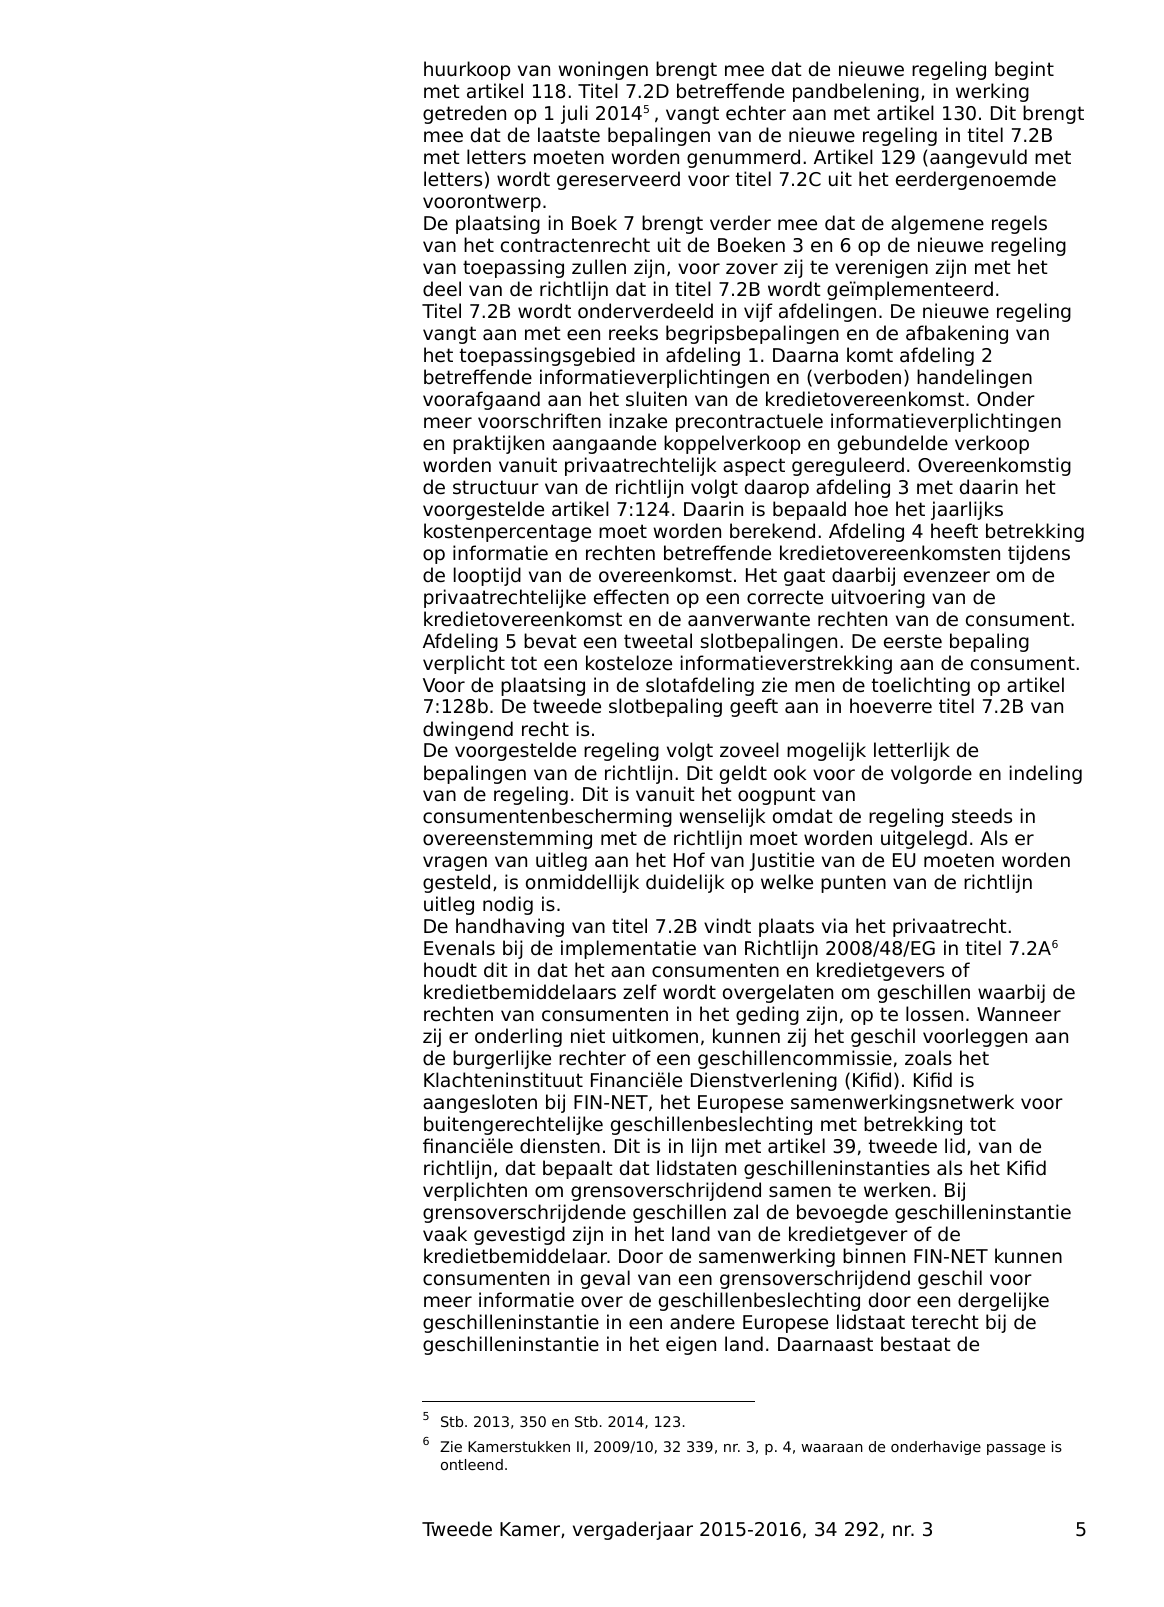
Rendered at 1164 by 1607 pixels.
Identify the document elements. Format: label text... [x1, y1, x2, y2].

text De voorgestelde regeling volgt zoveel mogelijk letterlijk de bepalingen van de richtlijn. Dit geldt ook voor de volgorde en indeling van de regeling. Dit is vanuit het oogpunt van consumentenbescherming wenselijk omdat de regeling steeds in overeenstemming met de richtlijn moet worden uitgelegd. Als er vragen van uitleg aan het Hof van Justitie van de EU moeten worden gesteld, is onmiddellijk duidelijk op welke punten van de richtlijn uitleg nodig is. [422, 740, 1087, 916]
text De handhaving van titel 7.2B vindt plaats via het privaatrecht. Evenals bij de implementatie van Richtlijn 2008/48/EG in titel 7.2A houdt dit in dat het aan consumenten en kredietgevers of kredietbemiddelaars zelf wordt overgelaten om geschillen waarbij de rechten van consumenten in het geding zijn, op te lossen. Wanneer zij er onderling niet uitkomen, kunnen zij het geschil voorleggen aan de burgerlijke rechter of een geschillencommissie, zoals het Klachteninstituut Financiële Dienstverlening (Kifid). Kifid is aangesloten bij FIN-NET, het Europese samenwerkingsnetwerk voor buitengerechtelijke geschillenbeslechting met betrekking tot financiële diensten. Dit is in lijn met artikel 39, tweede lid, van de richtlijn, dat bepaalt dat lidstaten geschilleninstanties als het Kifid verplichten om grensoverschrijdend samen te werken. Bij grensoverschrijdende geschillen zal de bevoegde geschilleninstantie vaak gevestigd zijn in het land van de kredietgever of de kredietbemiddelaar. Door de samenwerking binnen FIN-NET kunnen consumenten in geval van een grensoverschrijdend geschil voor meer informatie over de geschillenbeslechting door een dergelijke geschilleninstantie in een andere Europese lidstaat terecht bij de geschilleninstantie in het eigen land. Daarnaast bestaat de [422, 916, 1087, 1356]
text De plaatsing in Boek 7 brengt verder mee dat de algemene regels van het contractenrecht uit de Boeken 3 en 6 op de nieuwe regeling van toepassing zullen zijn, voor zover zij te verenigen zijn met het deel van de richtlijn dat in titel 7.2B wordt geïmplementeerd. [422, 213, 1087, 301]
text Zie Kamerstukken II, 2009/10, 32 339, nr. 3, p. 4, waaraan de onderhavige passage is ontleend. [422, 1435, 1087, 1474]
text huurkoop van woningen brengt mee dat de nieuwe regeling begint met artikel 118. Titel 7.2D betreffende pandbelening, in werking getreden op 1 juli 2014, vangt echter aan met artikel 130. Dit brengt mee dat de laatste bepalingen van de nieuwe regeling in titel 7.2B met letters moeten worden genummerd. Artikel 129 (aangevuld met letters) wordt gereserveerd voor titel 7.2C uit het eerdergenoemde voorontwerp. [422, 59, 1087, 213]
text Titel 7.2B wordt onderverdeeld in vijf afdelingen. De nieuwe regeling vangt aan met een reeks begripsbepalingen en de afbakening van het toepassingsgebied in afdeling 1. Daarna komt afdeling 2 betreffende informatieverplichtingen en (verboden) handelingen voorafgaand aan het sluiten van de kredietovereenkomst. Onder meer voorschriften inzake precontractuele informatieverplichtingen en praktijken aangaande koppelverkoop en gebundelde verkoop worden vanuit privaatrechtelijk aspect gereguleerd. Overeenkomstig de structuur van de richtlijn volgt daarop afdeling 3 met daarin het voorgestelde artikel 7:124. Daarin is bepaald hoe het jaarlijks kostenpercentage moet worden berekend. Afdeling 4 heeft betrekking op informatie en rechten betreffende kredietovereenkomsten tijdens de looptijd van de overeenkomst. Het gaat daarbij evenzeer om de privaatrechtelijke effecten op een correcte uitvoering van de kredietovereenkomst en de aanverwante rechten van de consument. Afdeling 5 bevat een tweetal slotbepalingen. De eerste bepaling verplicht tot een kosteloze informatieverstrekking aan de consument. Voor de plaatsing in de slotafdeling zie men de toelichting op artikel 7:128b. De tweede slotbepaling geeft aan in hoeverre titel 7.2B van dwingend recht is. [422, 301, 1087, 740]
text Stb. 2013, 350 en Stb. 2014, 123. [422, 1410, 1087, 1432]
